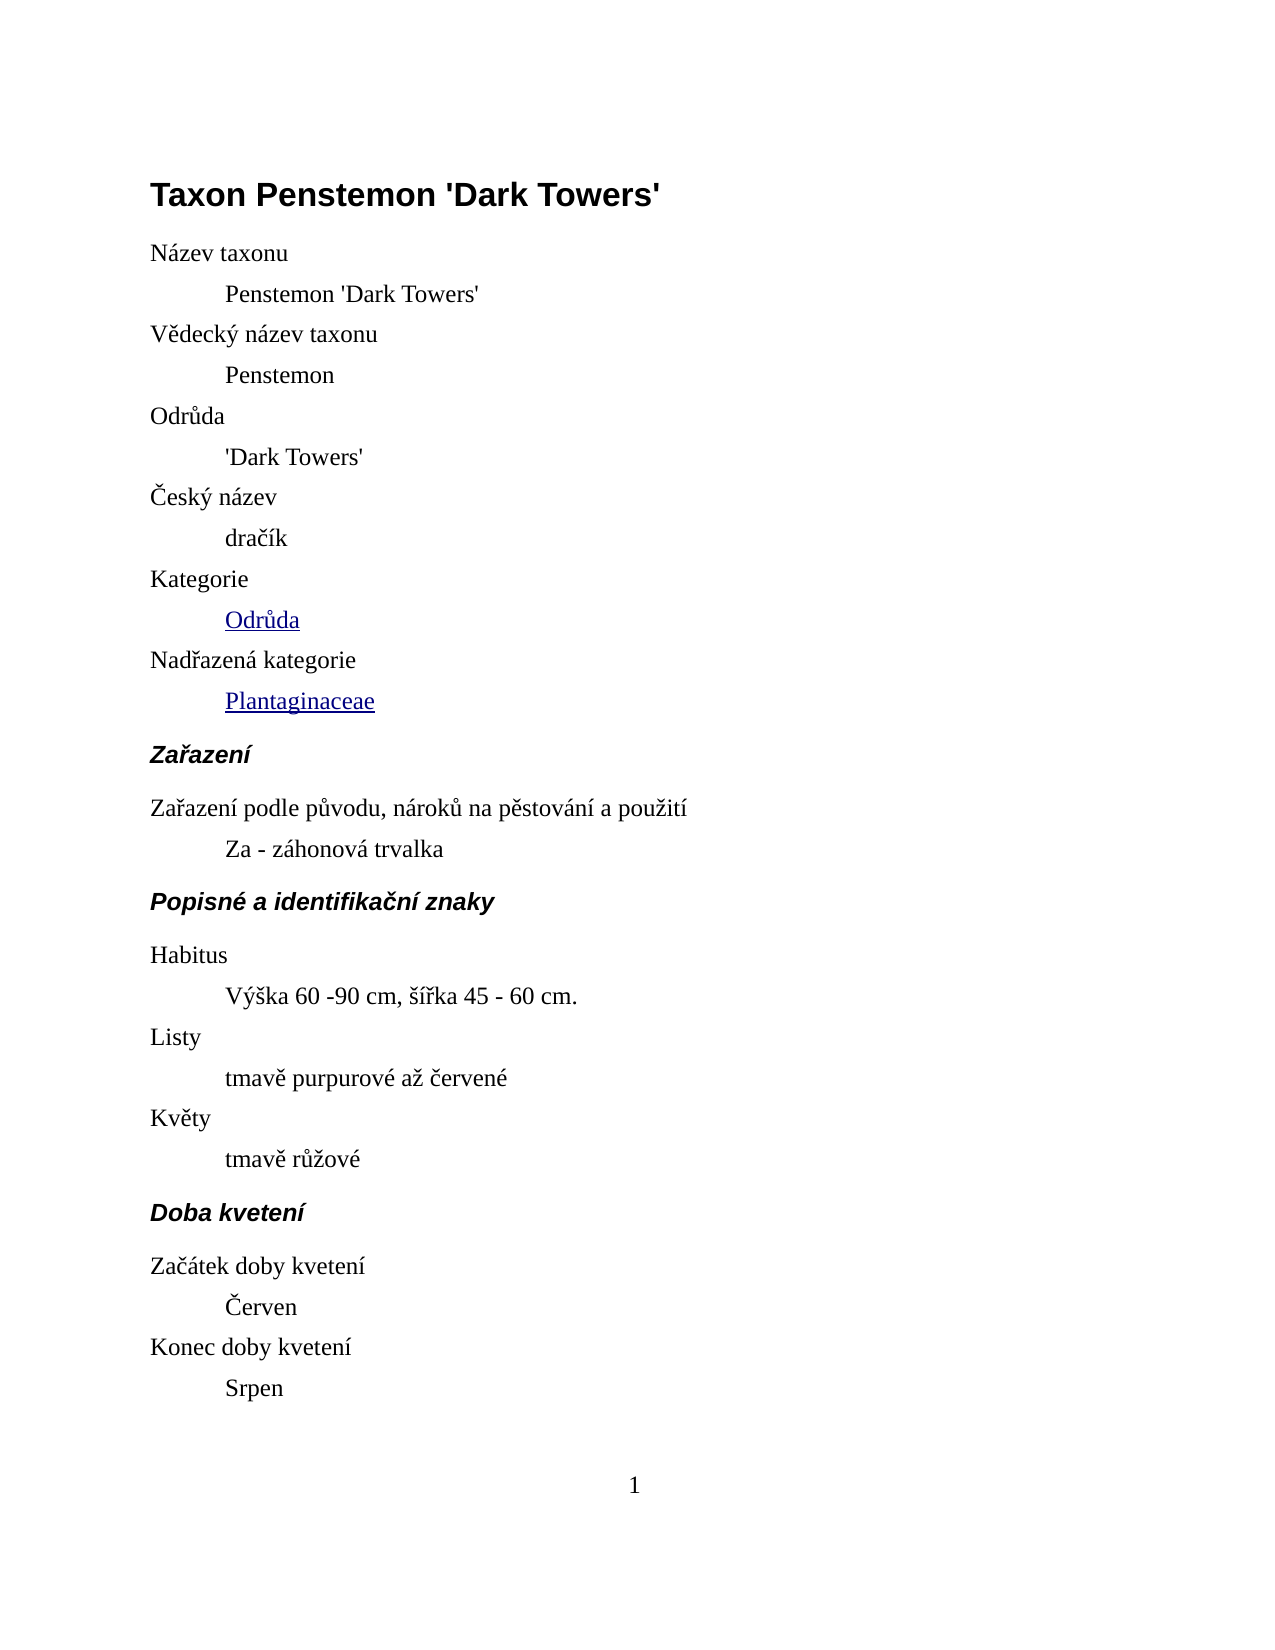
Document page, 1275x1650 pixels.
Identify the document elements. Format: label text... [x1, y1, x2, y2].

text Červen [225, 1292, 1125, 1320]
text Název taxonu [150, 238, 1125, 267]
subtitle Popisné a identifikační znaky [150, 887, 1125, 916]
text Listy [150, 1022, 1125, 1051]
text Začátek doby kvetení [150, 1251, 1125, 1279]
text Květy [150, 1103, 1125, 1132]
text tmavě purpurové až červené [225, 1063, 1125, 1091]
text Plantaginaceae [225, 686, 1125, 715]
text Habitus [150, 940, 1125, 969]
text Konec doby kvetení [150, 1332, 1125, 1361]
text Srpen [225, 1373, 1125, 1402]
text Za - záhonová trvalka [225, 834, 1125, 862]
text dračík [225, 523, 1125, 552]
text Vědecký název taxonu [150, 319, 1125, 348]
text 'Dark Towers' [225, 442, 1125, 471]
text Penstemon 'Dark Towers' [225, 279, 1125, 308]
text tmavě růžové [225, 1144, 1125, 1173]
text Penstemon [225, 360, 1125, 389]
text Výška 60 -90 cm, šířka 45 - 60 cm. [225, 981, 1125, 1010]
subtitle Taxon Penstemon 'Dark Towers' [150, 175, 1125, 214]
subtitle Zařazení [150, 740, 1125, 768]
text Nadřazená kategorie [150, 645, 1125, 674]
text Český název [150, 482, 1125, 511]
text Odrůda [150, 401, 1125, 430]
text Kategorie [150, 564, 1125, 593]
text Zařazení podle původu, nároků na pěstování a použití [150, 793, 1125, 822]
subtitle Doba kvetení [150, 1198, 1125, 1226]
text Odrůda [225, 605, 1125, 633]
